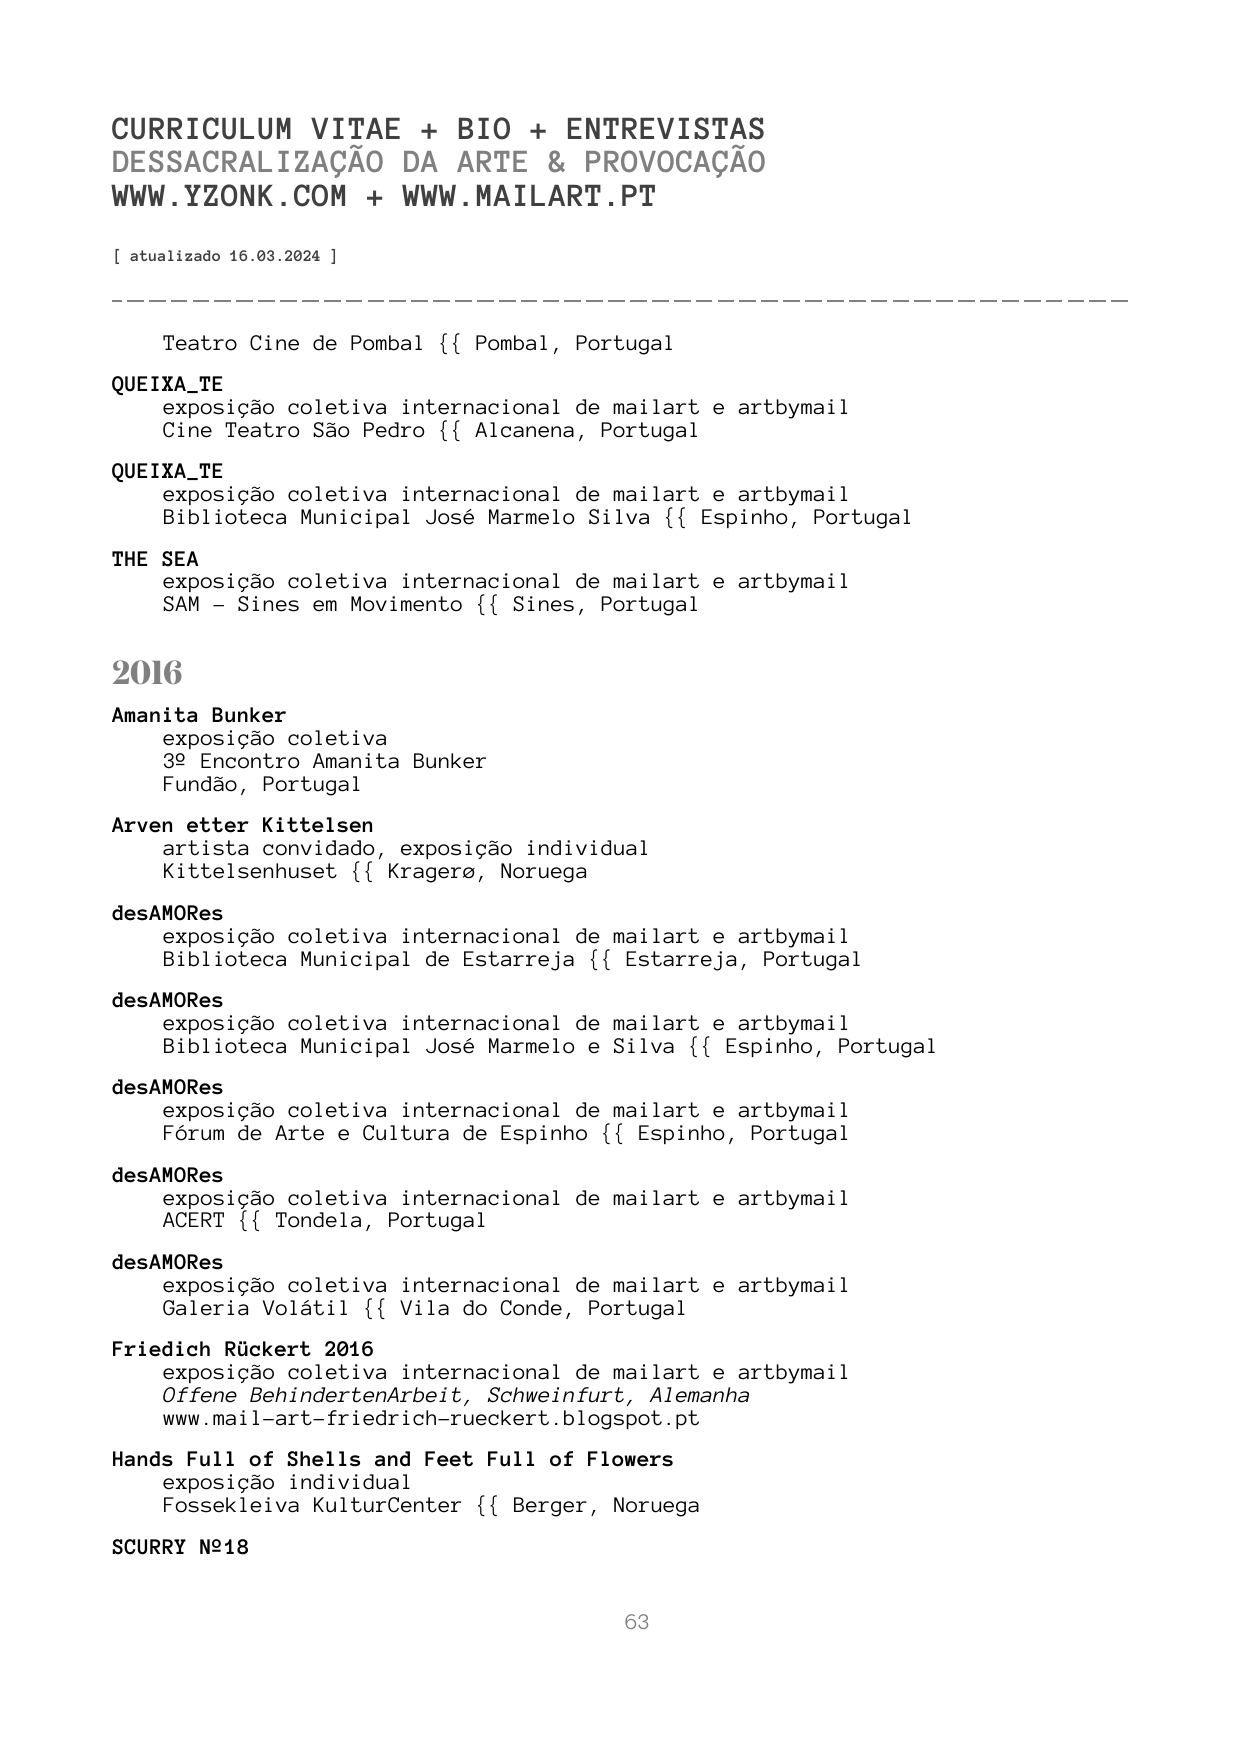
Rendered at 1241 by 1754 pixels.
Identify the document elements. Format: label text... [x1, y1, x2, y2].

list Biblioteca Municipal José Marmelo Silva {{ Espinho, Portugal [163, 506, 1128, 529]
list 3º Encontro Amanita Bunker [163, 750, 1128, 773]
subtitle THE SEA [112, 547, 1128, 570]
list exposição individual [163, 1471, 1128, 1494]
subtitle Friedich Rückert 2016 [112, 1338, 1128, 1361]
list Fundão, Portugal [163, 773, 1128, 796]
list exposição coletiva internacional de mailart e artbymail [163, 1273, 1128, 1296]
subtitle desAMORes [112, 989, 1128, 1012]
list exposição coletiva internacional de mailart e artbymail [163, 1012, 1128, 1034]
subtitle Hands Full of Shells and Feet Full of Flowers [112, 1448, 1128, 1471]
list Fossekleiva KulturCenter {{ Berger, Noruega [163, 1494, 1128, 1517]
list Kittelsenhuset {{ Kragerø, Noruega [163, 860, 1128, 883]
list exposição coletiva internacional de mailart e artbymail [163, 1099, 1128, 1122]
list artista convidado, exposição individual [163, 837, 1128, 860]
list www.mail-art-friedrich-rueckert.blogspot.pt [163, 1407, 1128, 1429]
list SAM – Sines em Movimento {{ Sines, Portugal [163, 593, 1128, 616]
list Offene BehindertenArbeit, Schweinfurt, Alemanha [163, 1384, 1128, 1407]
subtitle QUEIXA_TE [112, 460, 1128, 483]
list exposição coletiva internacional de mailart e artbymail [163, 570, 1128, 593]
list Galeria Volátil {{ Vila do Conde, Portugal [163, 1296, 1128, 1319]
list Teatro Cine de Pombal {{ Pombal, Portugal [163, 331, 1128, 354]
subtitle desAMORes [112, 1163, 1128, 1186]
subtitle Amanita Bunker [112, 704, 1128, 727]
subtitle 2016 [112, 658, 1128, 691]
list exposição coletiva internacional de mailart e artbymail [163, 1361, 1128, 1384]
list Cine Teatro São Pedro {{ Alcanena, Portugal [163, 418, 1128, 441]
subtitle desAMORes [112, 1251, 1128, 1273]
subtitle Arven etter Kittelsen [112, 814, 1128, 837]
list exposição coletiva internacional de mailart e artbymail [163, 924, 1128, 947]
subtitle SCURRY Nº18 [112, 1535, 1128, 1558]
list exposição coletiva internacional de mailart e artbymail [163, 483, 1128, 506]
list exposição coletiva internacional de mailart e artbymail [163, 396, 1128, 418]
subtitle desAMORes [112, 901, 1128, 924]
subtitle desAMORes [112, 1076, 1128, 1099]
list ACERT {{ Tondela, Portugal [163, 1209, 1128, 1232]
list Biblioteca Municipal José Marmelo e Silva {{ Espinho, Portugal [163, 1034, 1128, 1057]
list Biblioteca Municipal de Estarreja {{ Estarreja, Portugal [163, 947, 1128, 970]
list Fórum de Arte e Cultura de Espinho {{ Espinho, Portugal [163, 1122, 1128, 1145]
subtitle QUEIXA_TE [112, 373, 1128, 396]
list exposição coletiva [163, 727, 1128, 750]
list exposição coletiva internacional de mailart e artbymail [163, 1186, 1128, 1209]
